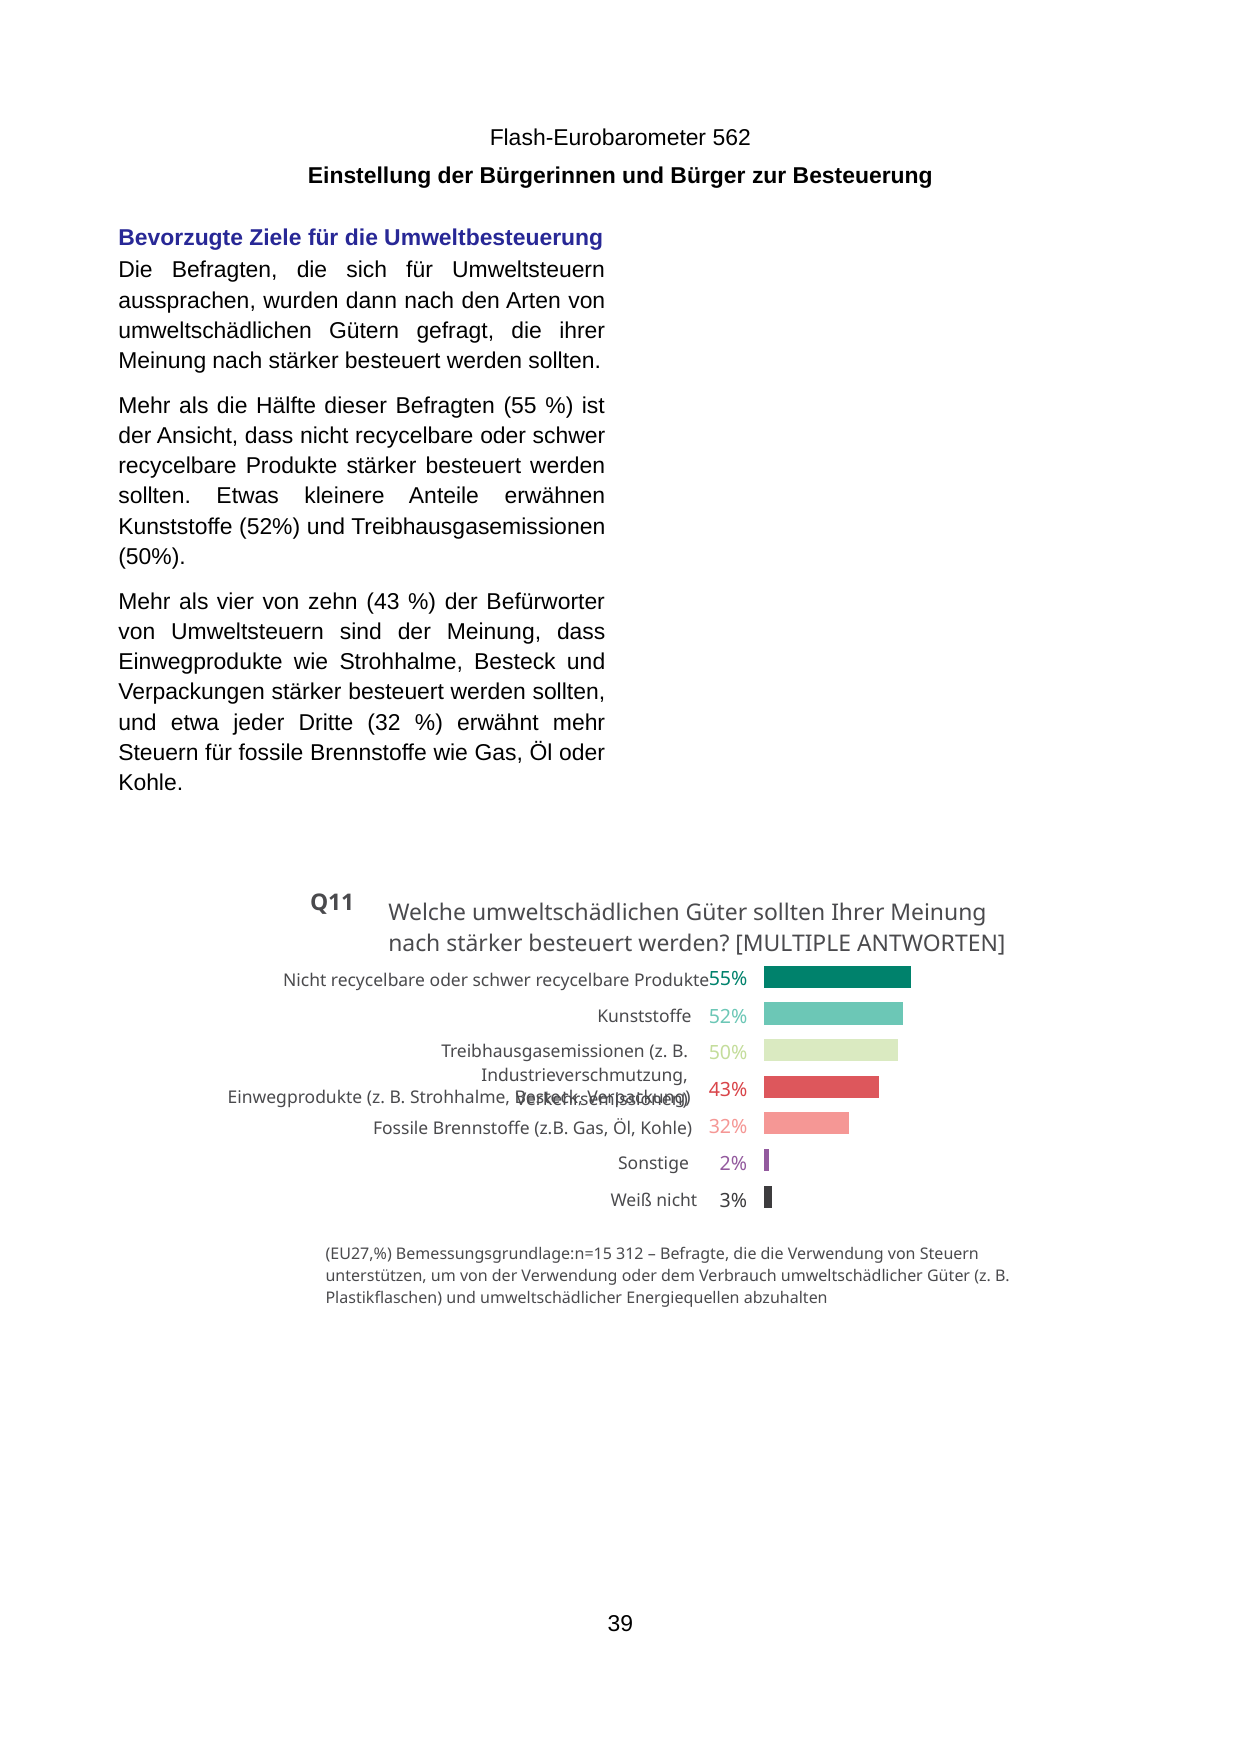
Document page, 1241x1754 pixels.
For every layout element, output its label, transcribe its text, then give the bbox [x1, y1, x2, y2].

text Die Befragten, die sich für Umweltsteuern aussprachen, wurden dann nach den Arten von umweltschädlichen Gütern gefragt, die ihrer Meinung nach stärker besteuert werden sollten. [118, 256, 605, 373]
text Bevorzugte Ziele für die Umweltbesteuerung [118, 224, 605, 250]
text Mehr als vier von zehn (43 %) der Befürworter von Umweltsteuern sind der Meinung, dass Einwegprodukte wie Strohhalme, Besteck und Verpackungen stärker besteuert werden sollten, und etwa jeder Dritte (32 %) erwähnt mehr Steuern für fossile Brennstoffe wie Gas, Öl oder Kohle. [118, 588, 605, 795]
text Mehr als die Hälfte dieser Befragten (55 %) ist der Ansicht, dass nicht recycelbare oder schwer recycelbare Produkte stärker besteuert werden sollten. Etwas kleinere Anteile erwähnen Kunststoffe (52%) und Treibhausgasemissionen (50%). [118, 392, 605, 569]
